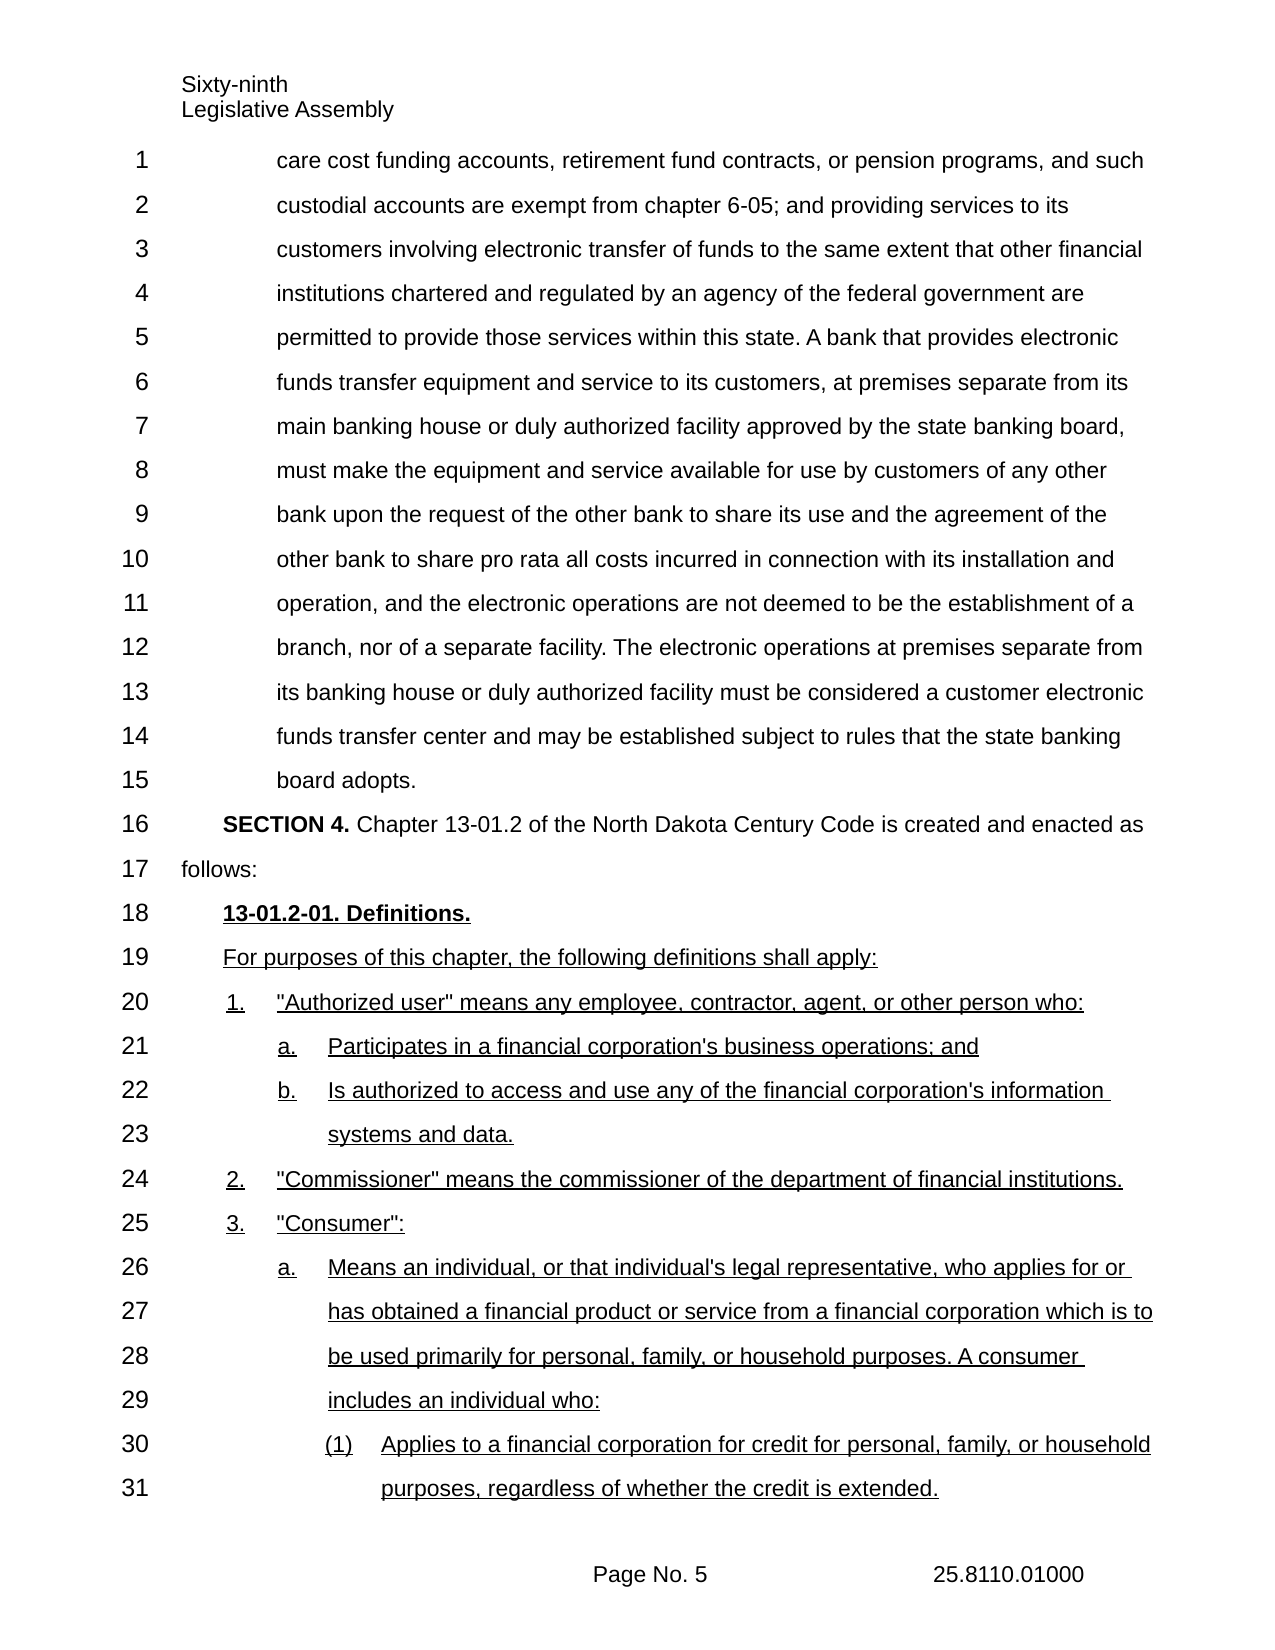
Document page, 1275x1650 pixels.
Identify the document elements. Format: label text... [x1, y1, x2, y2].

text 2. "Commissioner" means the commissioner of the department of financial institutions. [181, 1152, 1154, 1196]
text care cost funding accounts, retirement fund contracts, or pension programs, and such custodial accounts are exempt from chapter 6‑05; and providing services to its customers involving electronic transfer of funds to the same extent that other financial institutions chartered and regulated by an agency of the federal government are permitted to provide those services within this state. A bank that provides electronic funds transfer equipment and service to its customers, at premises separate from its main banking house or duly authorized facility approved by the state banking board, must make the equipment and service available for use by customers of any other bank upon the request of the other bank to share its use and the agreement of the other bank to share pro rata all costs incurred in connection with its installation and operation, and the electronic operations are not deemed to be the establishment of a branch, nor of a separate facility. The electronic operations at premises separate from its banking house or duly authorized facility must be considered a customer electronic funds transfer center and may be established subject to rules that the state banking board adopts. [181, 133, 1154, 797]
text SECTION 4. Chapter 13‑01.2 of the North Dakota Century Code is created and enacted as follows: [181, 797, 1154, 886]
text a. Means an individual, or that individual's legal representative, who applies for or has obtained a financial product or service from a financial corporation which is to be used primarily for personal, family, or household purposes. A consumer includes an individual who: [181, 1240, 1154, 1417]
subtitle 13-01.2-01. Definitions. [181, 886, 1154, 930]
text For purposes of this chapter, the following definitions shall apply: [181, 930, 1154, 974]
text 3. "Consumer": [181, 1196, 1154, 1240]
text b. Is authorized to access and use any of the financial corporation's information systems and data. [181, 1063, 1154, 1152]
text a. Participates in a financial corporation's business operations; and [181, 1019, 1154, 1063]
text 1. "Authorized user" means any employee, contractor, agent, or other person who: [181, 974, 1154, 1019]
text (1) Applies to a financial corporation for credit for personal, family, or household purposes, regardless of whether the credit is extended. [181, 1417, 1154, 1506]
